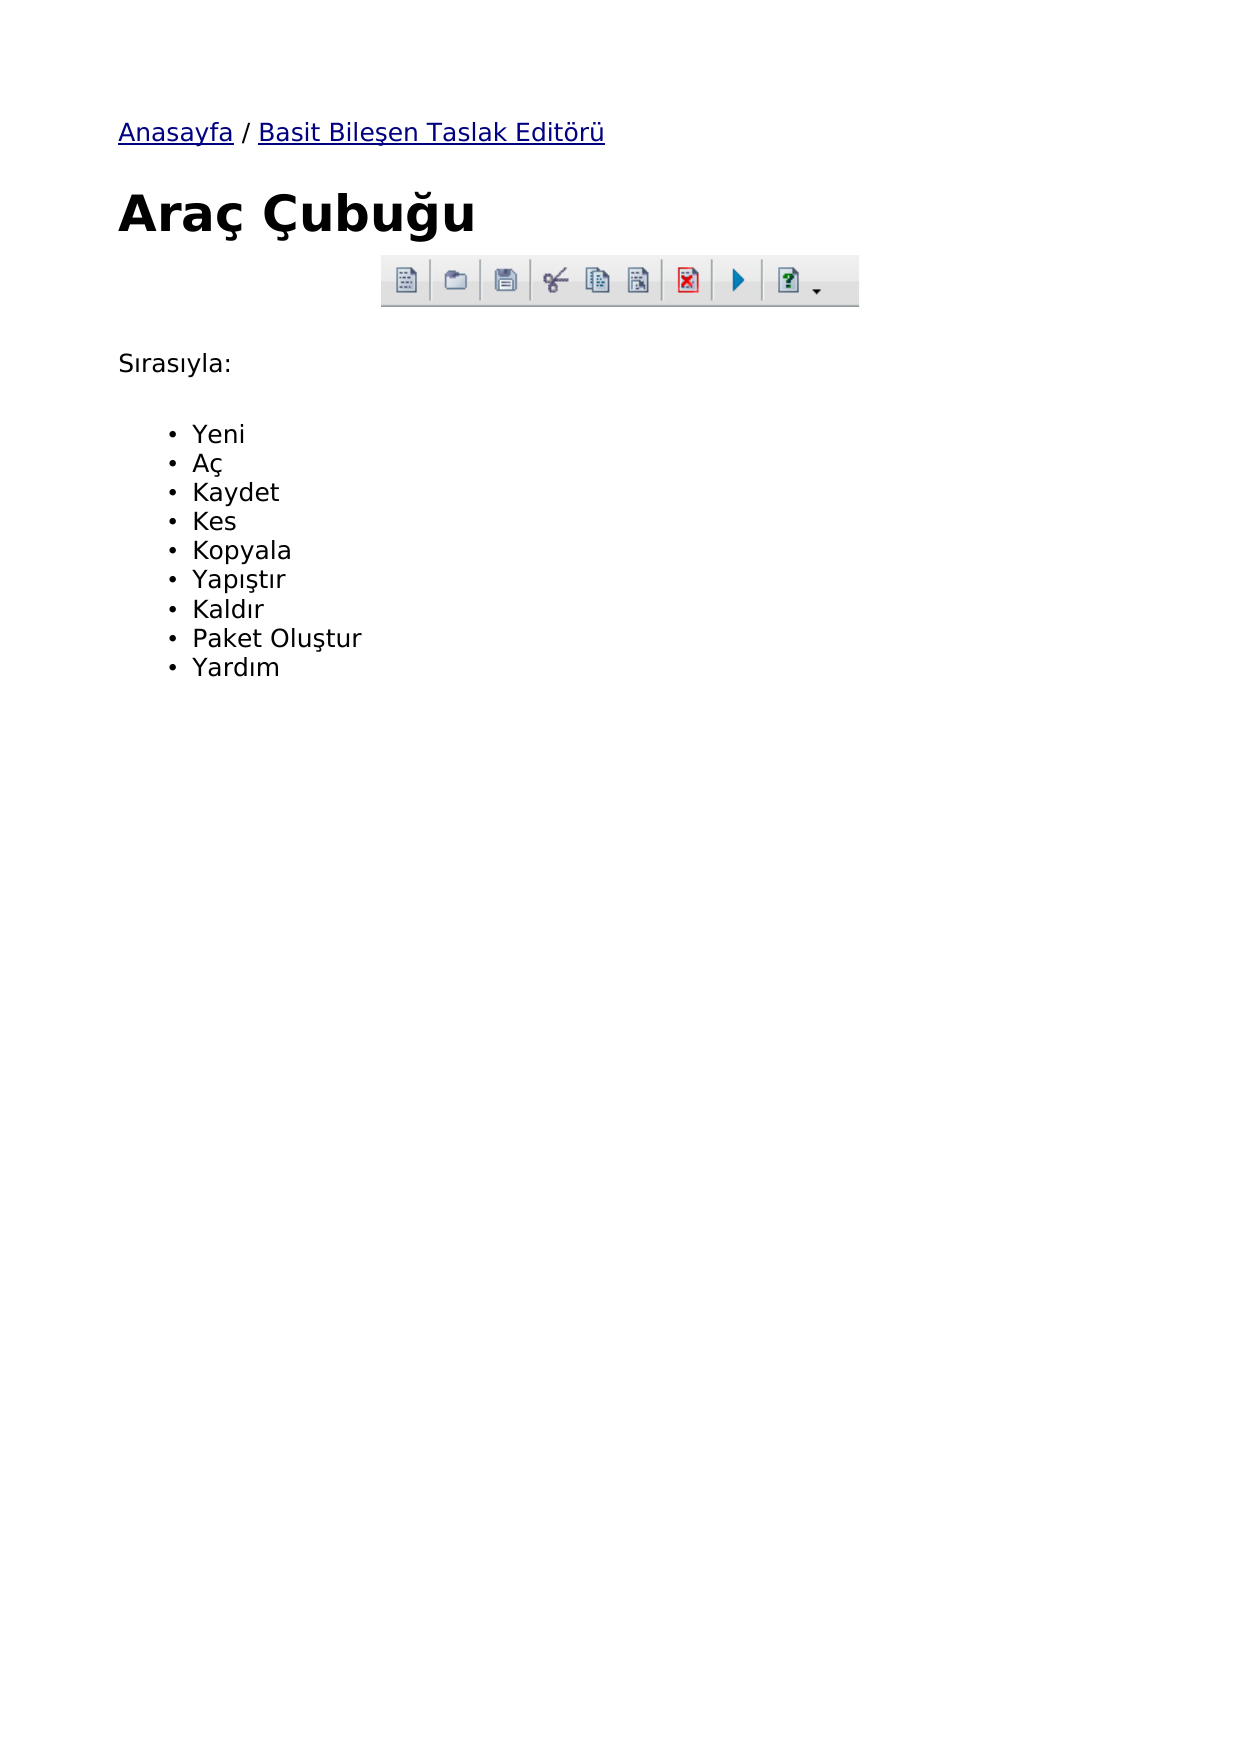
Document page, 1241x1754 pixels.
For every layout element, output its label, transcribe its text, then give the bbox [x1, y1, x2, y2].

list Aç [177, 449, 1122, 478]
list Yardım [177, 653, 1122, 682]
list Yapıştır [177, 566, 1122, 595]
list Kopyala [177, 537, 1122, 566]
text Anasayfa / Basit Bileşen Taslak Editörü [118, 118, 1122, 147]
list Kaydet [177, 478, 1122, 507]
list Paket Oluştur [177, 624, 1122, 653]
list Kes [177, 507, 1122, 537]
subtitle Araç Çubuğu [118, 185, 1122, 243]
list Kaldır [177, 595, 1122, 624]
text Sırasıyla: [118, 349, 1122, 378]
picture [381, 255, 860, 307]
list Yeni [177, 420, 1122, 449]
